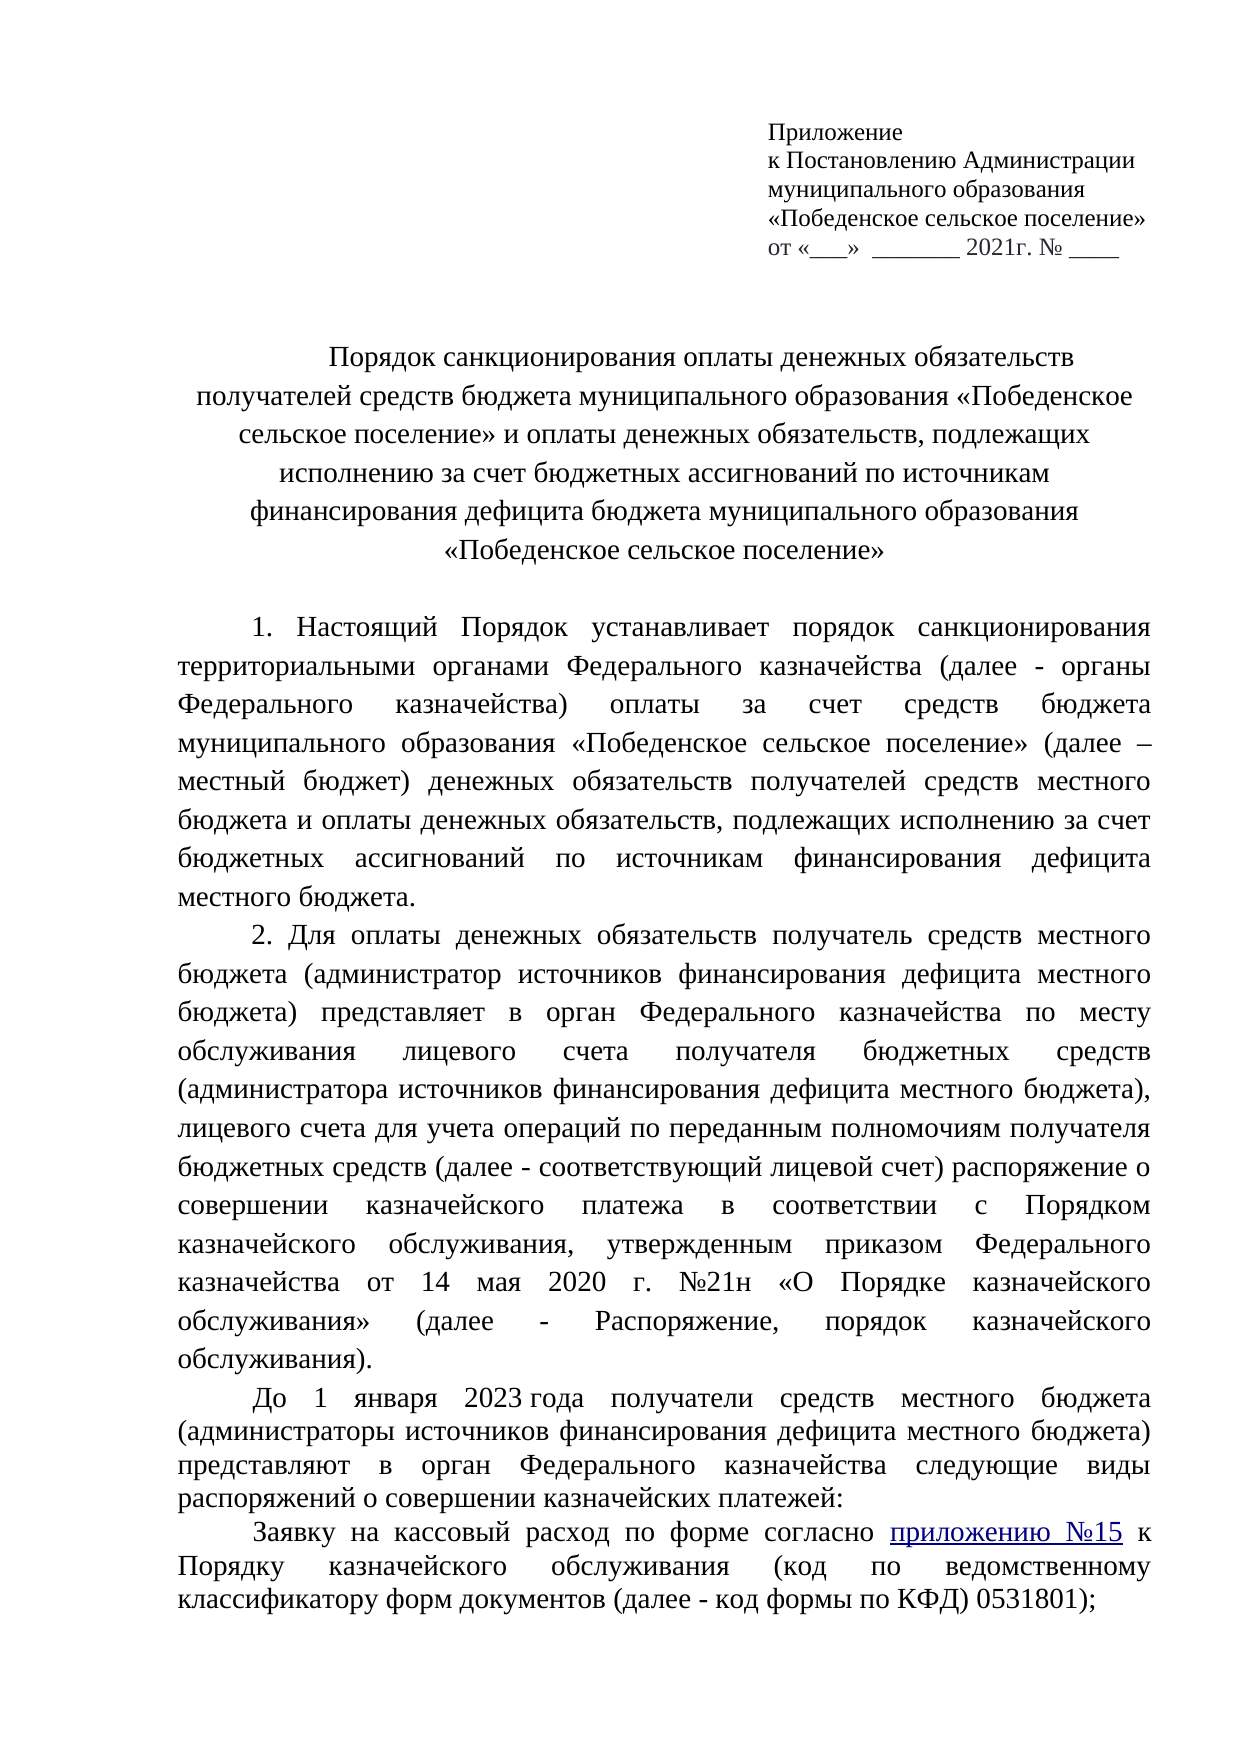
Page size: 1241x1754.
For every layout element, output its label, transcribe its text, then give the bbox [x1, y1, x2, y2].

text 2. Для оплаты денежных обязательств получатель средств местного бюджета (администратор источников финансирования дефицита местного бюджета) представляет в орган Федерального казначейства по месту обслуживания лицевого счета получателя бюджетных средств (администратора источников финансирования дефицита местного бюджета), лицевого счета для учета операций по переданным полномочиям получателя бюджетных средств (далее - соответствующий лицевой счет) распоряжение о совершении казначейского платежа в соответствии с Порядком казначейского обслуживания, утвержденным приказом Федерального казначейства от 14 мая 2020 г. №21н «О Порядке казначейского обслуживания» (далее - Распоряжение, порядок казначейского обслуживания). [177, 917, 1152, 1375]
text от «___» _______ 2021г. № ____ [768, 232, 1152, 260]
text Приложение [768, 117, 1152, 145]
text Заявку на кассовый расход по форме согласно приложению №15 к Порядку казначейского обслуживания (код по ведомственному классификатору форм документов (далее - код формы по КФД) 0531801); [177, 1514, 1152, 1615]
text к Постановлению Администрации муниципального образования [768, 145, 1152, 203]
text 1. Настоящий Порядок устанавливает порядок санкционирования территориальными органами Федерального казначейства (далее - органы Федерального казначейства) оплаты за счет средств бюджета муниципального образования «Победенское сельское поселение» (далее – местный бюджет) денежных обязательств получателей средств местного бюджета и оплаты денежных обязательств, подлежащих исполнению за счет бюджетных ассигнований по источникам финансирования дефицита местного бюджета. [177, 609, 1152, 912]
subtitle Порядок санкционирования оплаты денежных обязательств получателей средств бюджета муниципального образования «Победенское сельское поселение» и оплаты денежных обязательств, подлежащих исполнению за счет бюджетных ассигнований по источникам финансирования дефицита бюджета муниципального образования «Победенское сельское поселение» [177, 339, 1152, 566]
text До 1 января 2023 года получатели средств местного бюджета (администраторы источников финансирования дефицита местного бюджета) представляют в орган Федерального казначейства следующие виды распоряжений о совершении казначейских платежей: [177, 1380, 1152, 1514]
text «Победенское сельское поселение» [768, 203, 1152, 232]
